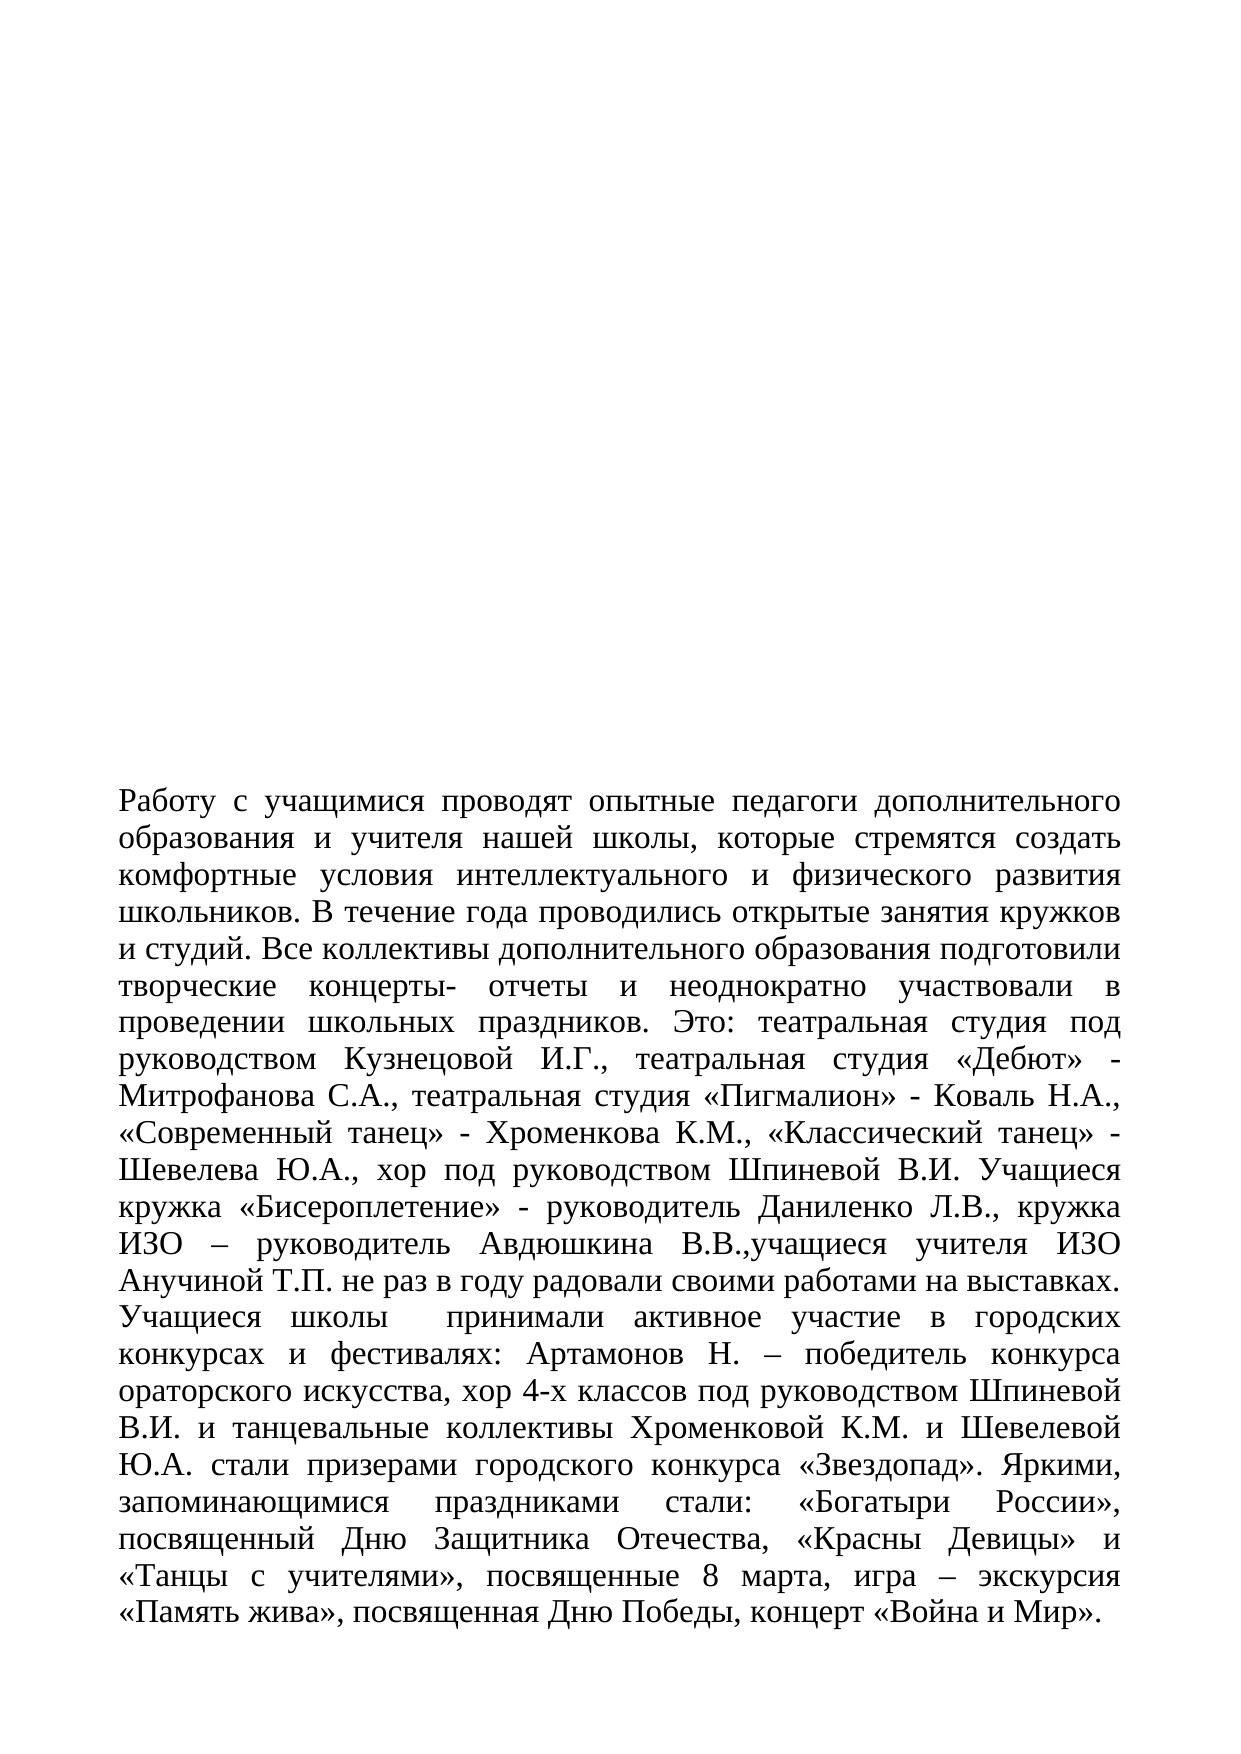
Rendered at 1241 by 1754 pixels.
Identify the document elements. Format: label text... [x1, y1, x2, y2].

text Работу с учащимися проводят опытные педагоги дополнительного образования и учителя нашей школы, которые стремятся создать комфортные условия интеллектуального и физического развития школьников. В течение года проводились открытые занятия кружков и студий. Все коллективы дополнительного образования подготовили творческие концерты- отчеты и неоднократно участвовали в проведении школьных праздников. Это: театральная студия под руководством Кузнецовой И.Г., театральная студия «Дебют» - Митрофанова С.А., театральная студия «Пигмалион» - Коваль Н.А., «Современный танец» - Хроменкова К.М., «Классический танец» - Шевелева Ю.А., хор под руководством Шпиневой В.И. Учащиеся кружка «Бисероплетение» - руководитель Даниленко Л.В., кружка ИЗО – руководитель Авдюшкина В.В.,учащиеся учителя ИЗО Анучиной Т.П. не раз в году радовали своими работами на выставках. Учащиеся школы принимали активное участие в городских конкурсах и фестивалях: Артамонов Н. – победитель конкурса ораторского искусства, хор 4-х классов под руководством Шпиневой В.И. и танцевальные коллективы Хроменковой К.М. и Шевелевой Ю.А. стали призерами городского конкурса «Звездопад». Яркими, запоминающимися праздниками стали: «Богатыри России», посвященный Дню Защитника Отечества, «Красны Девицы» и «Танцы с учителями», посвященные 8 марта, игра – экскурсия «Память жива», посвященная Дню Победы, концерт «Война и Мир». [118, 782, 1122, 1630]
